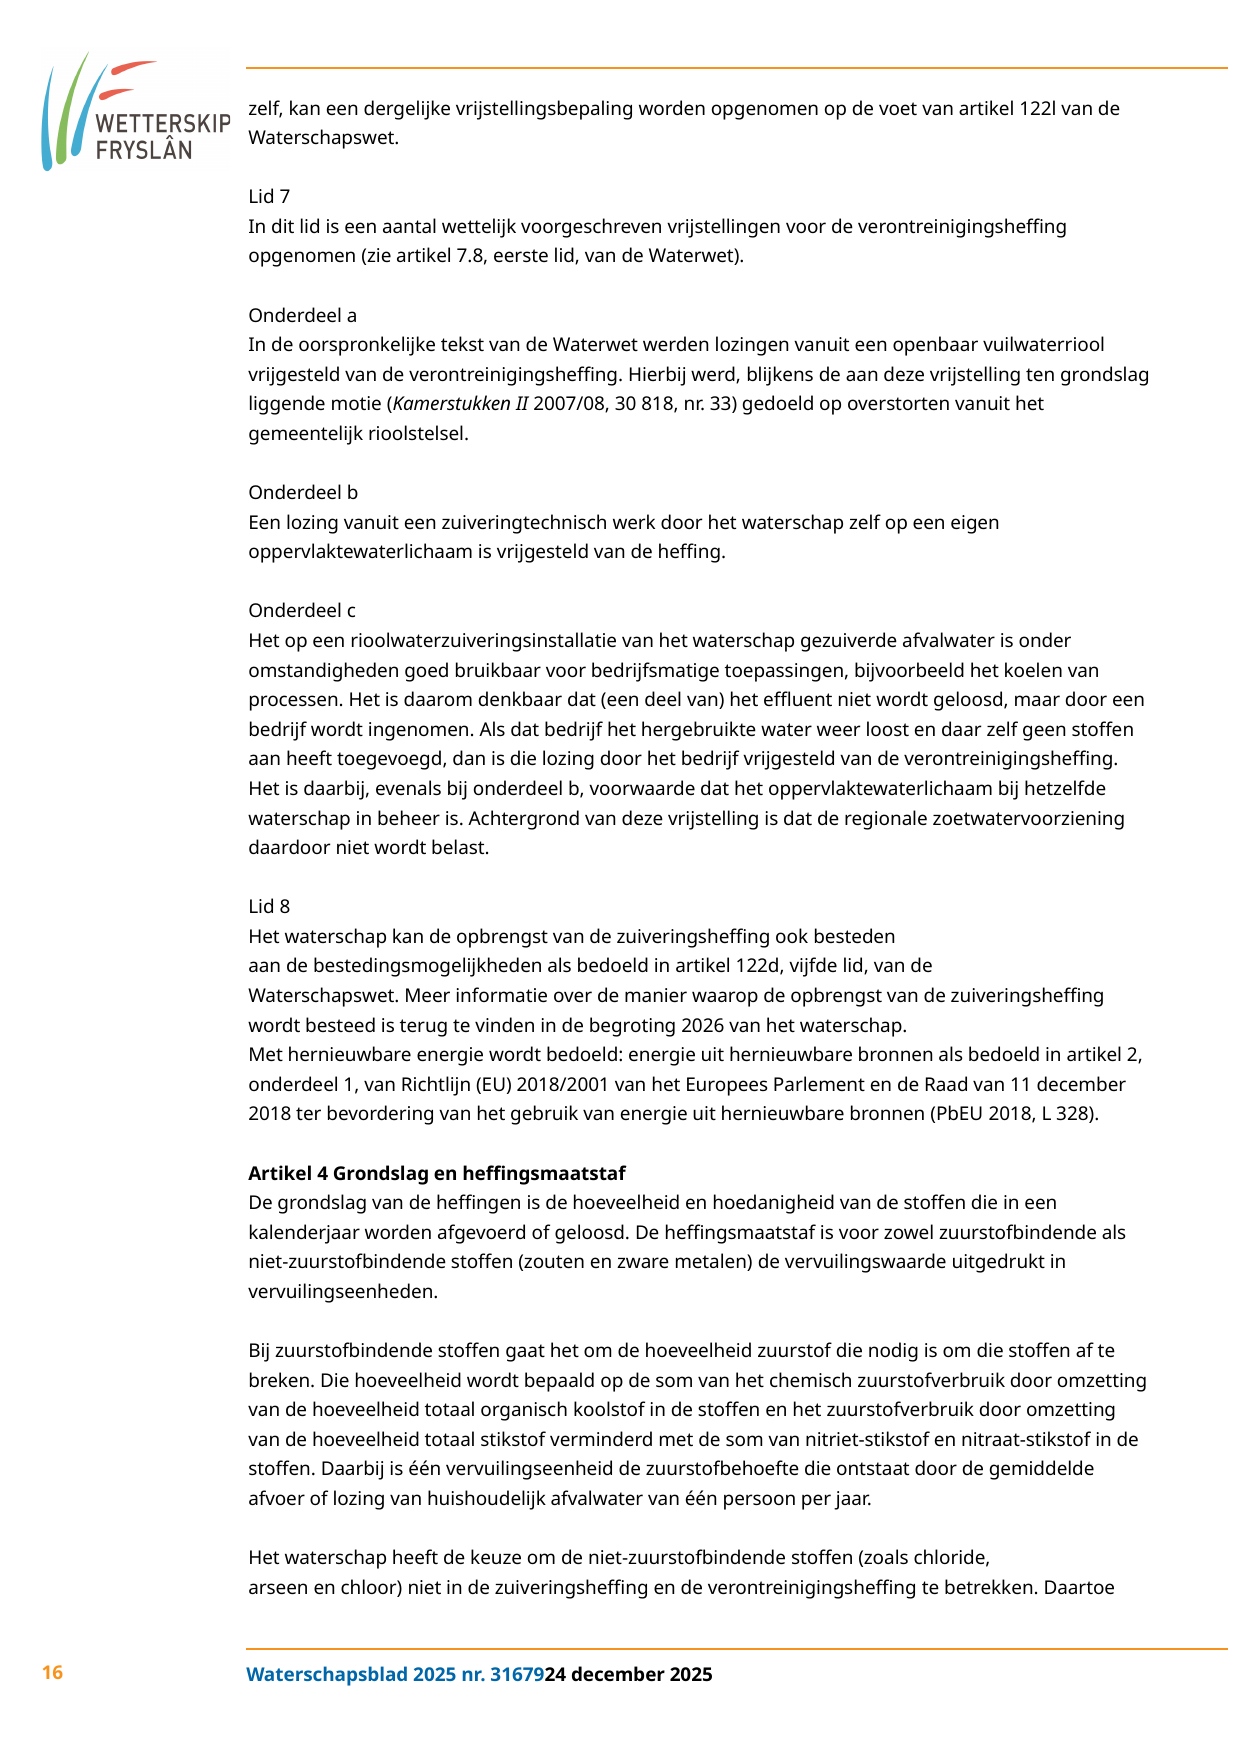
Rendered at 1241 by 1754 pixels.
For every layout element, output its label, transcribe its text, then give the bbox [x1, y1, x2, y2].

text Onderdeel b [248, 479, 1152, 505]
text In de oorspronkelijke tekst van de Waterwet werden lozingen vanuit een openbaar vuilwaterriool vrijgesteld van de verontreinigingsheffing. Hierbij werd, blijkens de aan deze vrijstelling ten grondslag liggende motie (Kamerstukken II 2007/08, 30 818, nr. 33) gedoeld op overstorten vanuit het gemeentelijk rioolstelsel. [248, 331, 1152, 446]
text Artikel 4 Grondslag en heffingsmaatstaf [248, 1160, 1152, 1186]
picture [41, 47, 231, 172]
text Met hernieuwbare energie wordt bedoeld: energie uit hernieuwbare bronnen als bedoeld in artikel 2, onderdeel 1, van Richtlijn (EU) 2018/2001 van het Europees Parlement en de Raad van 11 december 2018 ter bevordering van het gebruik van energie uit hernieuwbare bronnen (PbEU 2018, L 328). [248, 1041, 1152, 1126]
text In dit lid is een aantal wettelijk voorgeschreven vrijstellingen voor de verontreinigingsheffing opgenomen (zie artikel 7.8, eerste lid, van de Waterwet). [248, 213, 1152, 268]
text Het waterschap kan de opbrengst van de zuiveringsheffing ook besteden aan de bestedingsmogelijkheden als bedoeld in artikel 122d, vijfde lid, van de Waterschapswet. Meer informatie over de manier waarop de opbrengst van de zuiveringsheffing wordt besteed is terug te vinden in de begroting 2026 van het waterschap. [248, 923, 1152, 1038]
text Onderdeel c [248, 598, 1152, 623]
text Het op een rioolwaterzuiveringsinstallatie van het waterschap gezuiverde afvalwater is onder omstandigheden goed bruikbaar voor bedrijfsmatige toepassingen, bijvoorbeeld het koelen van processen. Het is daarom denkbaar dat (een deel van) het effluent niet wordt geloosd, maar door een bedrijf wordt ingenomen. Als dat bedrijf het hergebruikte water weer loost en daar zelf geen stoffen aan heeft toegevoegd, dan is die lozing door het bedrijf vrijgesteld van de verontreinigingsheffing. Het is daarbij, evenals bij onderdeel b, voorwaarde dat het oppervlaktewaterlichaam bij hetzelfde waterschap in beheer is. Achtergrond van deze vrijstelling is dat de regionale zoetwatervoorziening daardoor niet wordt belast. [248, 627, 1152, 860]
text Bij zuurstofbindende stoffen gaat het om de hoeveelheid zuurstof die nodig is om die stoffen af te breken. Die hoeveelheid wordt bepaald op de som van het chemisch zuurstofverbruik door omzetting van de hoeveelheid totaal organisch koolstof in de stoffen en het zuurstofverbruik door omzetting van de hoeveelheid totaal stikstof verminderd met de som van nitriet-stikstof en nitraat-stikstof in de stoffen. Daarbij is één vervuilingseenheid de zuurstofbehoefte die ontstaat door de gemiddelde afvoer of lozing van huishoudelijk afvalwater van één persoon per jaar. [248, 1337, 1152, 1511]
text zelf, kan een dergelijke vrijstellingsbepaling worden opgenomen op de voet van artikel 122l van de Waterschapswet. [248, 95, 1152, 150]
text Lid 8 [248, 893, 1152, 919]
text Onderdeel a [248, 302, 1152, 328]
text Lid 7 [248, 183, 1152, 209]
text Een lozing vanuit een zuiveringtechnisch werk door het waterschap zelf op een eigen oppervlaktewaterlichaam is vrijgesteld van de heffing. [248, 509, 1152, 564]
text Het waterschap heeft de keuze om de niet-zuurstofbindende stoffen (zoals chloride, arseen en chloor) niet in de zuiveringsheffing en de verontreinigingsheffing te betrekken. Daartoe [248, 1544, 1152, 1600]
text De grondslag van de heffingen is de hoeveelheid en hoedanigheid van de stoffen die in een kalenderjaar worden afgevoerd of geloosd. De heffingsmaatstaf is voor zowel zuurstofbindende als niet-zuurstofbindende stoffen (zouten en zware metalen) de vervuilingswaarde uitgedrukt in vervuilingseenheden. [248, 1189, 1152, 1304]
